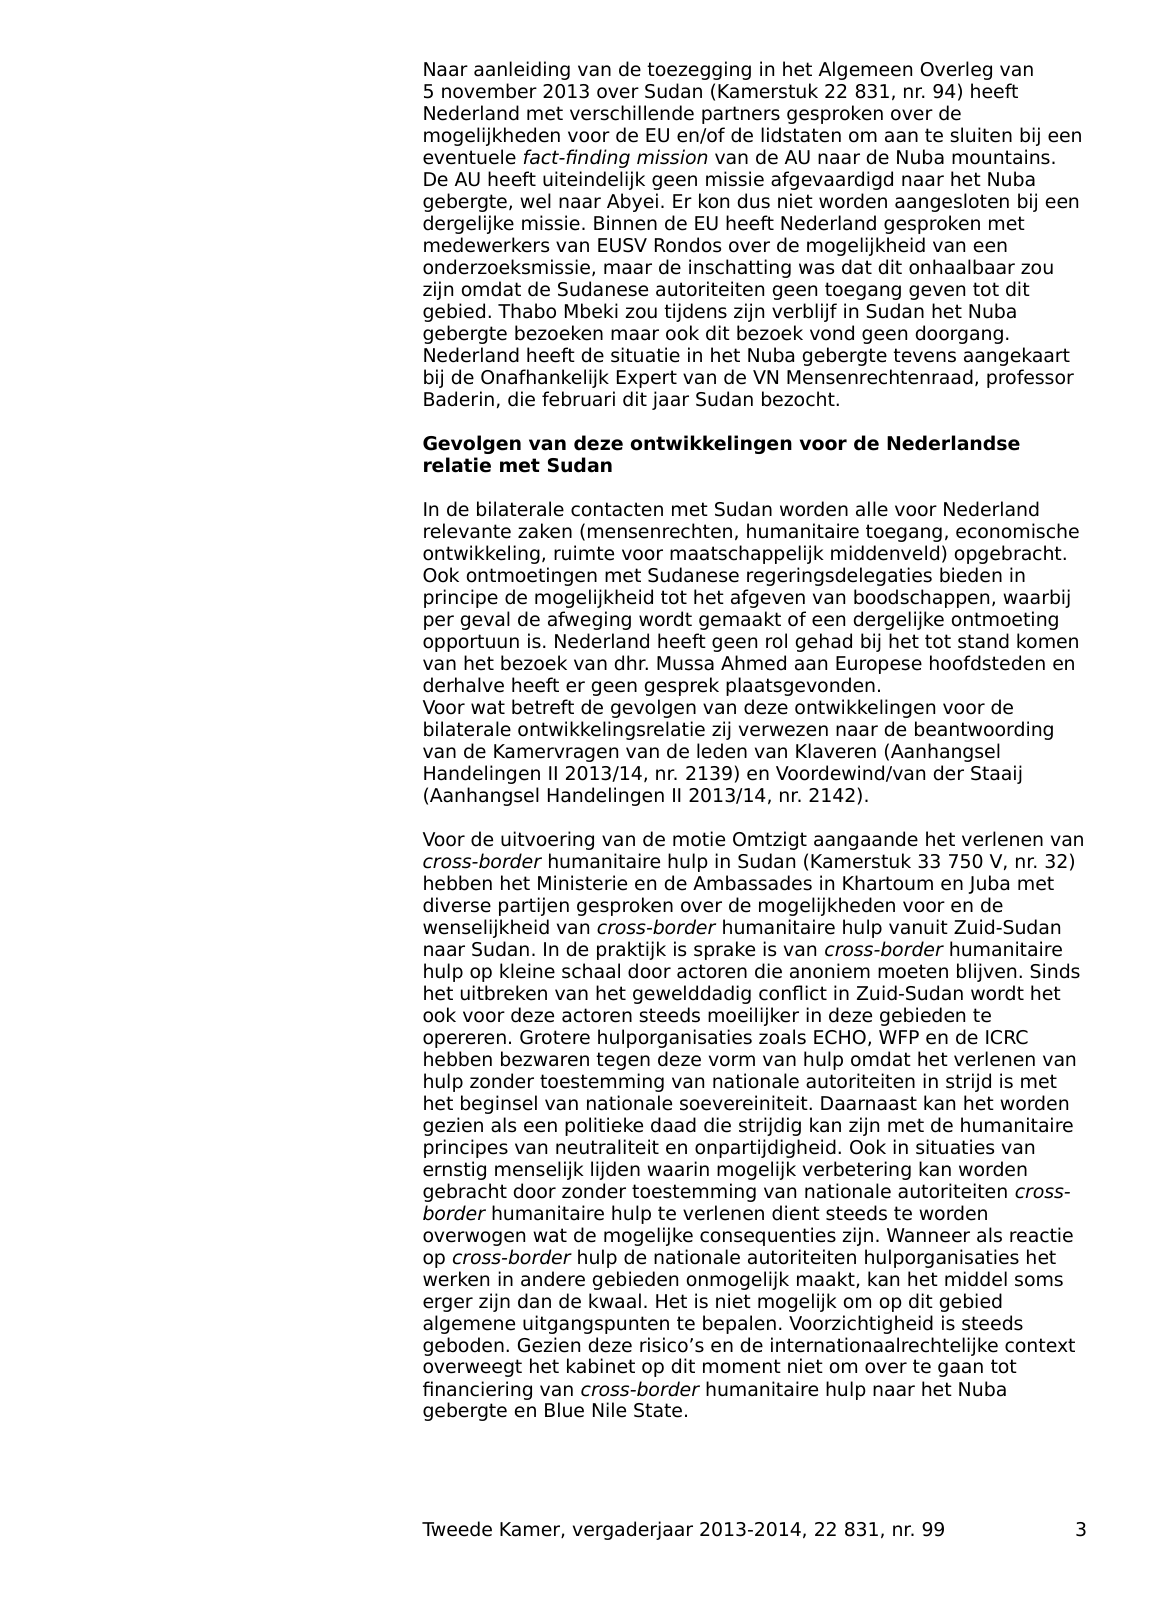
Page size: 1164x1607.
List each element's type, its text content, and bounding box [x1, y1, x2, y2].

subtitle Gevolgen van deze ontwikkelingen voor de Nederlandse relatie met Sudan [422, 433, 1087, 477]
text Voor wat betreft de gevolgen van deze ontwikkelingen voor de bilaterale ontwikkelingsrelatie zij verwezen naar de beantwoording van de Kamervragen van de leden van Klaveren (Aanhangsel Handelingen II 2013/14, nr. 2139) en Voordewind/van der Staaij (Aanhangsel Handelingen II 2013/14, nr. 2142). [422, 697, 1087, 807]
text In de bilaterale contacten met Sudan worden alle voor Nederland relevante zaken (mensenrechten, humanitaire toegang, economische ontwikkeling, ruimte voor maatschappelijk middenveld) opgebracht. Ook ontmoetingen met Sudanese regeringsdelegaties bieden in principe de mogelijkheid tot het afgeven van boodschappen, waarbij per geval de afweging wordt gemaakt of een dergelijke ontmoeting opportuun is. Nederland heeft geen rol gehad bij het tot stand komen van het bezoek van dhr. Mussa Ahmed aan Europese hoofdsteden en derhalve heeft er geen gesprek plaatsgevonden. [422, 499, 1087, 697]
text Voor de uitvoering van de motie Omtzigt aangaande het verlenen van cross-border humanitaire hulp in Sudan (Kamerstuk 33 750 V, nr. 32) hebben het Ministerie en de Ambassades in Khartoum en Juba met diverse partijen gesproken over de mogelijkheden voor en de wenselijkheid van cross-border humanitaire hulp vanuit Zuid-Sudan naar Sudan. In de praktijk is sprake is van cross-border humanitaire hulp op kleine schaal door actoren die anoniem moeten blijven. Sinds het uitbreken van het gewelddadig conflict in Zuid-Sudan wordt het ook voor deze actoren steeds moeilijker in deze gebieden te opereren. Grotere hulporganisaties zoals ECHO, WFP en de ICRC hebben bezwaren tegen deze vorm van hulp omdat het verlenen van hulp zonder toestemming van nationale autoriteiten in strijd is met het beginsel van nationale soevereiniteit. Daarnaast kan het worden gezien als een politieke daad die strijdig kan zijn met de humanitaire principes van neutraliteit en onpartijdigheid. Ook in situaties van ernstig menselijk lijden waarin mogelijk verbetering kan worden gebracht door zonder toestemming van nationale autoriteiten cross-border humanitaire hulp te verlenen dient steeds te worden overwogen wat de mogelijke consequenties zijn. Wanneer als reactie op cross-border hulp de nationale autoriteiten hulporganisaties het werken in andere gebieden onmogelijk maakt, kan het middel soms erger zijn dan de kwaal. Het is niet mogelijk om op dit gebied algemene uitgangspunten te bepalen. Voorzichtigheid is steeds geboden. Gezien deze risico’s en de internationaalrechtelijke context overweegt het kabinet op dit moment niet om over te gaan tot financiering van cross-border humanitaire hulp naar het Nuba gebergte en Blue Nile State. [422, 829, 1087, 1422]
text Naar aanleiding van de toezegging in het Algemeen Overleg van 5 november 2013 over Sudan (Kamerstuk 22 831, nr. 94) heeft Nederland met verschillende partners gesproken over de mogelijkheden voor de EU en/of de lidstaten om aan te sluiten bij een eventuele fact-finding mission van de AU naar de Nuba mountains. De AU heeft uiteindelijk geen missie afgevaardigd naar het Nuba gebergte, wel naar Abyei. Er kon dus niet worden aangesloten bij een dergelijke missie. Binnen de EU heeft Nederland gesproken met medewerkers van EUSV Rondos over de mogelijkheid van een onderzoeksmissie, maar de inschatting was dat dit onhaalbaar zou zijn omdat de Sudanese autoriteiten geen toegang geven tot dit gebied. Thabo Mbeki zou tijdens zijn verblijf in Sudan het Nuba gebergte bezoeken maar ook dit bezoek vond geen doorgang. Nederland heeft de situatie in het Nuba gebergte tevens aangekaart bij de Onafhankelijk Expert van de VN Mensenrechtenraad, professor Baderin, die februari dit jaar Sudan bezocht. [422, 59, 1087, 411]
